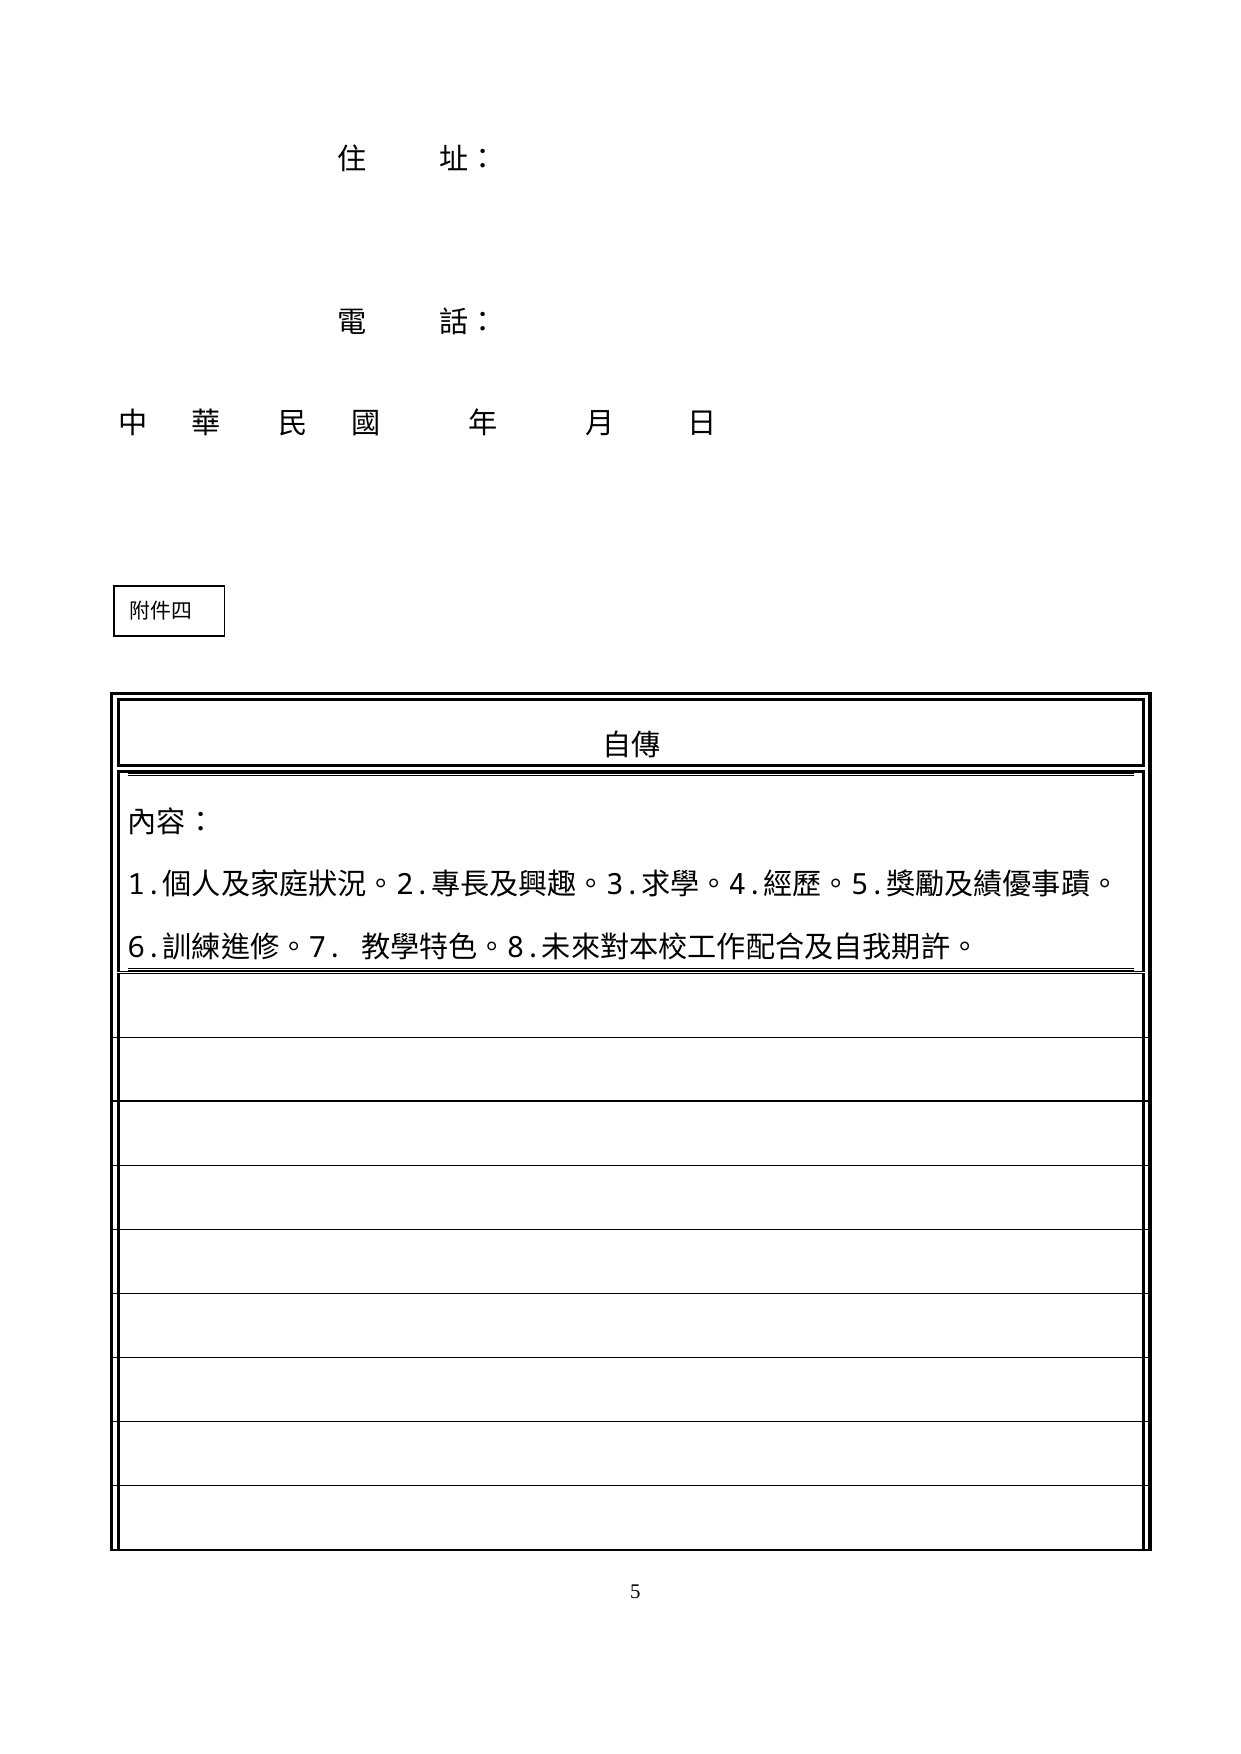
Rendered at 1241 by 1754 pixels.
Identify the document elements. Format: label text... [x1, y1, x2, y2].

table_cell [120, 974, 1142, 1036]
table_cell [120, 1486, 1142, 1549]
text 住 址： [118, 115, 1144, 177]
table_cell [120, 1294, 1142, 1357]
table_cell 內容： 1.個人及家庭狀況。2.專長及興趣。3.求學。4.經歷。5.獎勵及績優事蹟。 6.訓練進修。7. 教學特色。8.未來對本校工作配合及自我期許。 [115, 764, 1147, 971]
table_cell [120, 1038, 1142, 1100]
table_header 自傳 [115, 695, 1147, 763]
table_cell [120, 1422, 1142, 1485]
table_cell [120, 1358, 1142, 1421]
text 附件四 [129, 594, 209, 624]
table_cell [120, 1230, 1142, 1293]
text 中 華 民 國 年 月 日 [118, 379, 1144, 442]
table_cell [120, 1102, 1142, 1164]
text 電 話： [118, 278, 1144, 341]
table_cell [120, 1166, 1142, 1228]
